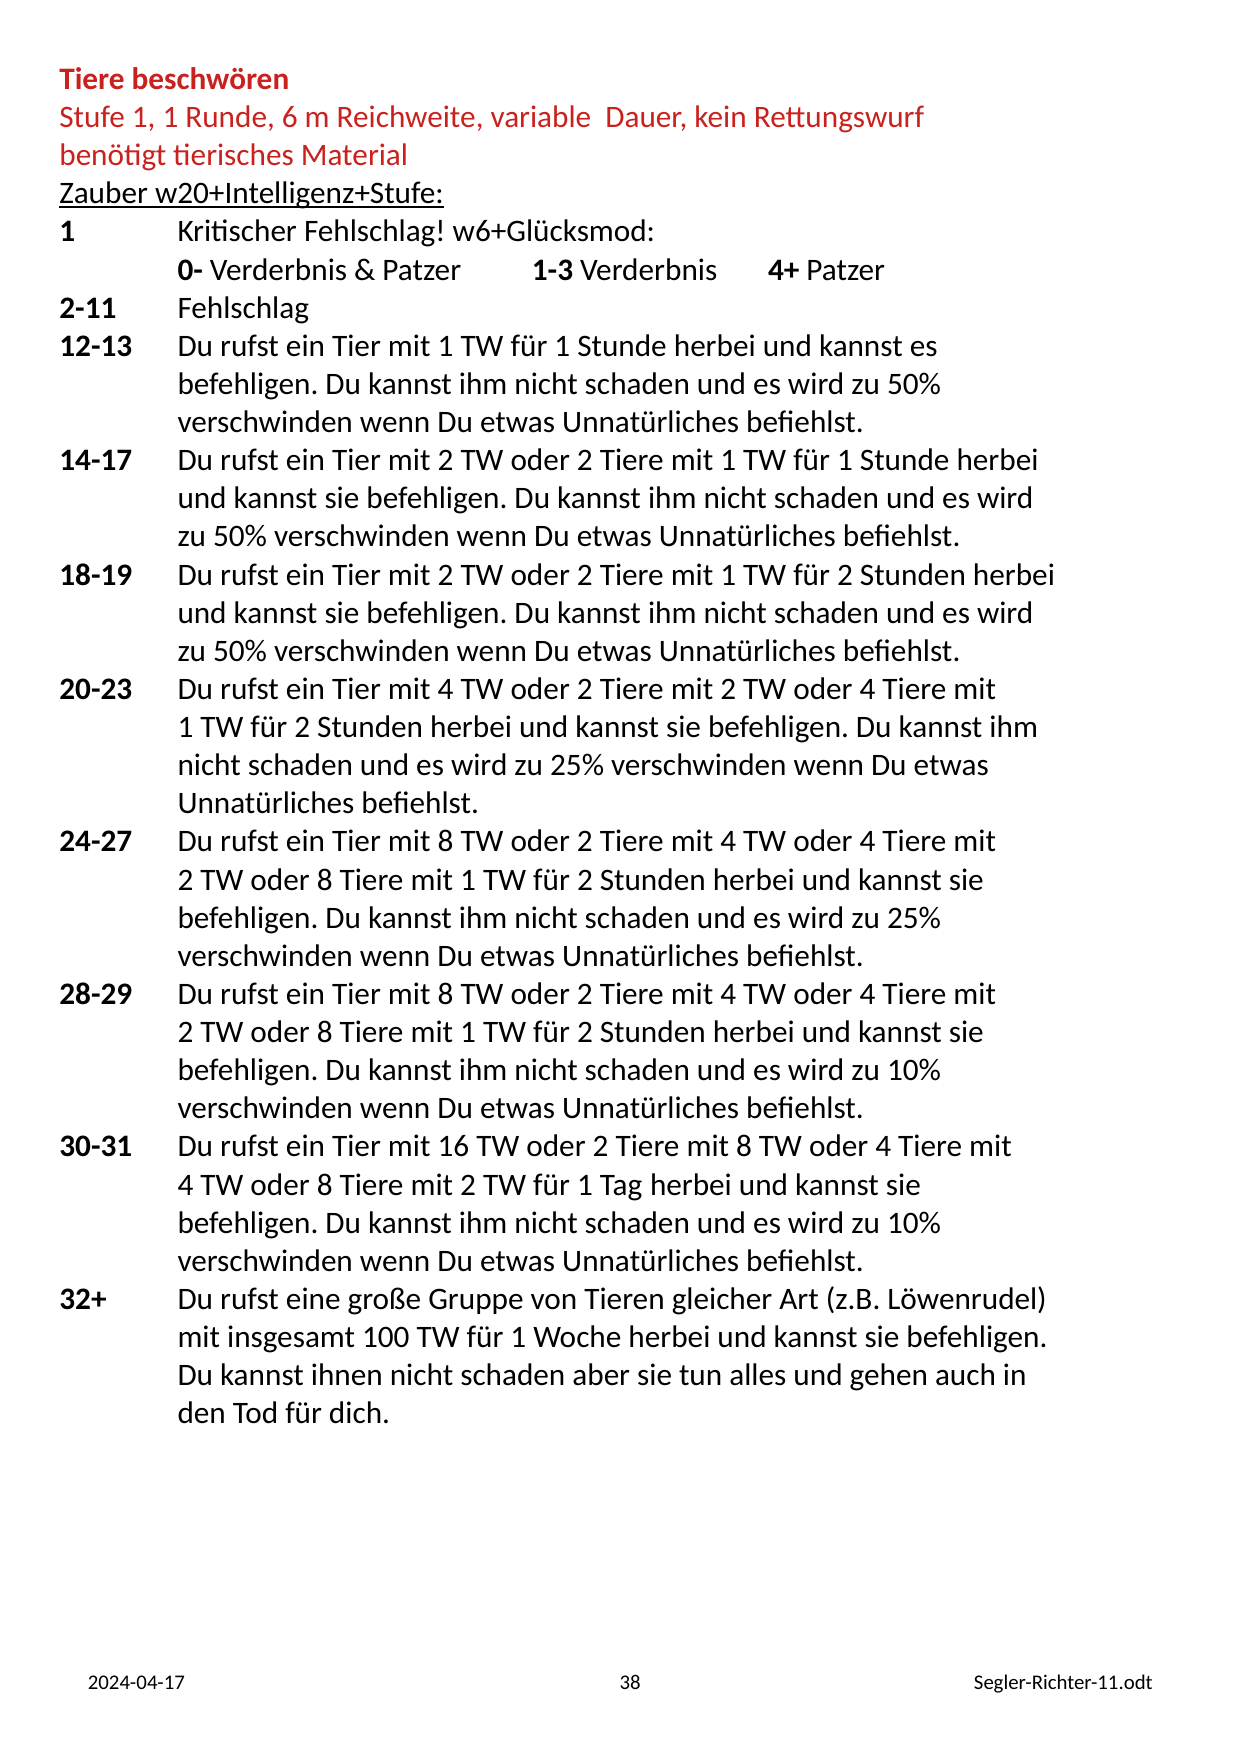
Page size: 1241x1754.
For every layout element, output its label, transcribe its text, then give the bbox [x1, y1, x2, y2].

text befehligen. Du kannst ihm nicht schaden und es wird zu 25% [59, 898, 1181, 936]
text und kannst sie befehligen. Du kannst ihm nicht schaden und es wird [59, 593, 1181, 631]
text 4 TW oder 8 Tiere mit 2 TW für 1 Tag herbei und kannst sie [59, 1165, 1181, 1203]
text zu 50% verschwinden wenn Du etwas Unnatürliches befiehlst. [59, 631, 1181, 669]
text 2-11 Fehlschlag [59, 288, 1181, 326]
text 24-27 Du rufst ein Tier mit 8 TW oder 2 Tiere mit 4 TW oder 4 Tiere mit [59, 822, 1181, 860]
text Stufe 1, 1 Runde, 6 m Reichweite, variable Dauer, kein Rettungswurf [59, 97, 1181, 135]
text Du kannst ihnen nicht schaden aber sie tun alles und gehen auch in [59, 1355, 1181, 1393]
text Zauber w20+Intelligenz+Stufe: [59, 173, 1181, 212]
text befehligen. Du kannst ihm nicht schaden und es wird zu 10% [59, 1203, 1181, 1241]
text verschwinden wenn Du etwas Unnatürliches befiehlst. [59, 1088, 1181, 1127]
text befehligen. Du kannst ihm nicht schaden und es wird zu 10% [59, 1050, 1181, 1088]
text befehligen. Du kannst ihm nicht schaden und es wird zu 50% [59, 364, 1181, 402]
text verschwinden wenn Du etwas Unnatürliches befiehlst. [59, 1241, 1181, 1279]
text 30-31 Du rufst ein Tier mit 16 TW oder 2 Tiere mit 8 TW oder 4 Tiere mit [59, 1127, 1181, 1165]
text 1 Kritischer Fehlschlag! w6+Glücksmod: [59, 212, 1181, 250]
text Unnatürliches befiehlst. [59, 783, 1181, 822]
text Tiere beschwören [59, 59, 1181, 97]
text nicht schaden und es wird zu 25% verschwinden wenn Du etwas [59, 745, 1181, 783]
text benötigt tierisches Material [59, 135, 1181, 173]
text 2 TW oder 8 Tiere mit 1 TW für 2 Stunden herbei und kannst sie [59, 1012, 1181, 1050]
text den Tod für dich. [59, 1393, 1181, 1432]
text 32+ Du rufst eine große Gruppe von Tieren gleicher Art (z.B. Löwenrudel) [59, 1279, 1181, 1317]
text 2 TW oder 8 Tiere mit 1 TW für 2 Stunden herbei und kannst sie [59, 860, 1181, 898]
text 0- Verderbnis & Patzer 1-3 Verderbnis 4+ Patzer [59, 250, 1181, 288]
text 14-17 Du rufst ein Tier mit 2 TW oder 2 Tiere mit 1 TW für 1 Stunde herbei [59, 440, 1181, 478]
text 28-29 Du rufst ein Tier mit 8 TW oder 2 Tiere mit 4 TW oder 4 Tiere mit [59, 974, 1181, 1012]
text verschwinden wenn Du etwas Unnatürliches befiehlst. [59, 402, 1181, 440]
text und kannst sie befehligen. Du kannst ihm nicht schaden und es wird [59, 478, 1181, 517]
text 20-23 Du rufst ein Tier mit 4 TW oder 2 Tiere mit 2 TW oder 4 Tiere mit [59, 669, 1181, 707]
text 12-13 Du rufst ein Tier mit 1 TW für 1 Stunde herbei und kannst es [59, 326, 1181, 364]
text 18-19 Du rufst ein Tier mit 2 TW oder 2 Tiere mit 1 TW für 2 Stunden herbei [59, 555, 1181, 593]
text 1 TW für 2 Stunden herbei und kannst sie befehligen. Du kannst ihm [59, 707, 1181, 745]
text mit insgesamt 100 TW für 1 Woche herbei und kannst sie befehligen. [59, 1317, 1181, 1355]
text zu 50% verschwinden wenn Du etwas Unnatürliches befiehlst. [59, 517, 1181, 555]
text verschwinden wenn Du etwas Unnatürliches befiehlst. [59, 936, 1181, 974]
